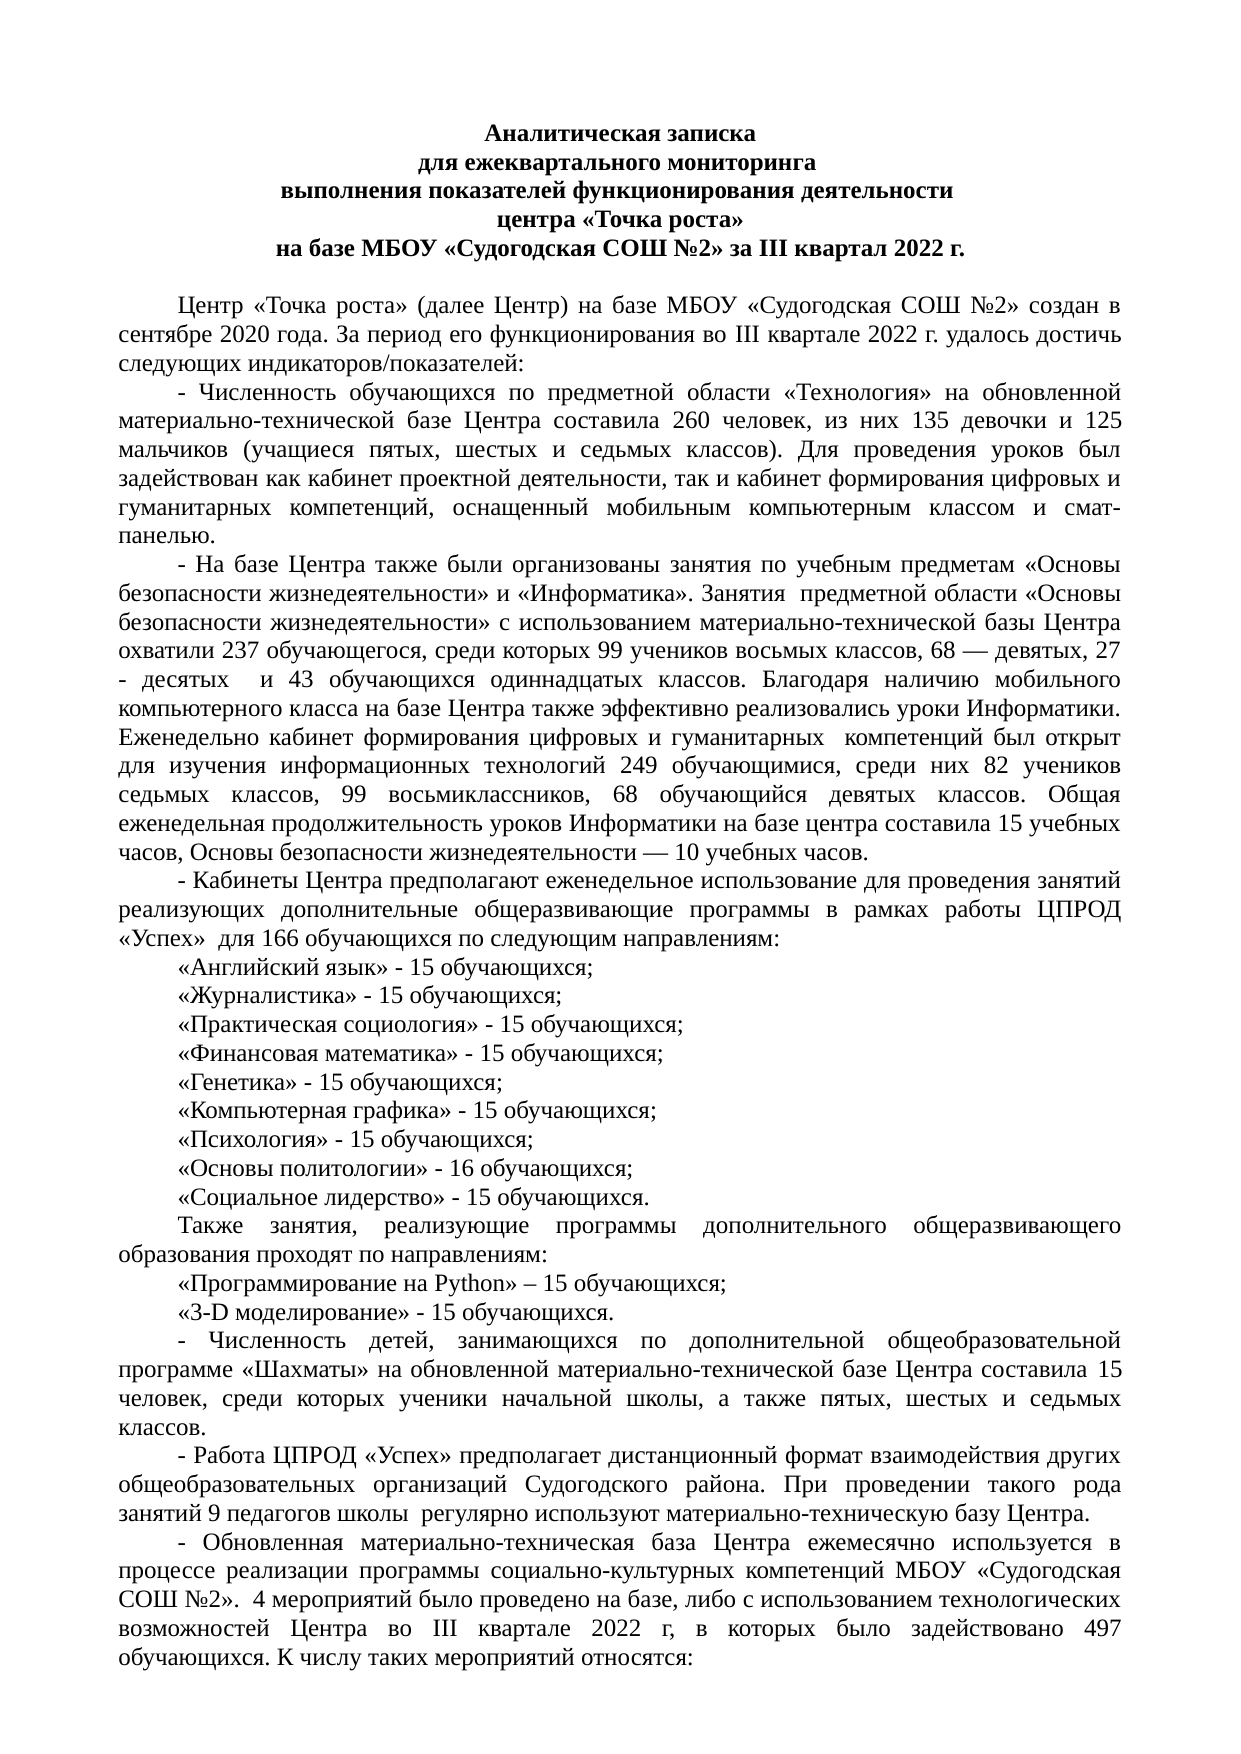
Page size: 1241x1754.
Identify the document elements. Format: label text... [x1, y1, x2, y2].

text «Психология» - 15 обучающихся; [118, 1124, 1122, 1153]
text центра «Точка роста» [118, 204, 1122, 233]
text «Английский язык» - 15 обучающихся; [118, 952, 1122, 981]
text - Работа ЦПРОД «Успех» предполагает дистанционный формат взаимодействия других общеобразовательных организаций Судогодского района. При проведении такого рода занятий 9 педагогов школы регулярно используют материально-техническую базу Центра. [118, 1441, 1122, 1527]
text на базе МБОУ «Судогодская СОШ №2» за III квартал 2022 г. [118, 233, 1122, 262]
text выполнения показателей функционирования деятельности [118, 176, 1122, 204]
text «Журналистика» - 15 обучающихся; [118, 981, 1122, 1009]
text «3-D моделирование» - 15 обучающихся. [118, 1297, 1122, 1326]
text - Обновленная материально-техническая база Центра ежемесячно используется в процессе реализации программы социально-культурных компетенций МБОУ «Судогодская СОШ №2». 4 мероприятий было проведено на базе, либо с использованием технологических возможностей Центра во III квартале 2022 г, в которых было задействовано 497 обучающихся. К числу таких мероприятий относятся: [118, 1527, 1122, 1671]
text для ежеквартального мониторинга [118, 147, 1122, 176]
text - Кабинеты Центра предполагают еженедельное использование для проведения занятий реализующих дополнительные общеразвивающие программы в рамках работы ЦПРОД «Успех» для 166 обучающихся по следующим направлениям: [118, 866, 1122, 952]
text «Финансовая математика» - 15 обучающихся; [118, 1038, 1122, 1067]
text - Численность обучающихся по предметной области «Технология» на обновленной материально-технической базе Центра составила 260 человек, из них 135 девочки и 125 мальчиков (учащиеся пятых, шестых и седьмых классов). Для проведения уроков был задействован как кабинет проектной деятельности, так и кабинет формирования цифровых и гуманитарных компетенций, оснащенный мобильным компьютерным классом и смат-панелью. [118, 377, 1122, 549]
text «Компьютерная графика» - 15 обучающихся; [118, 1096, 1122, 1124]
text «Основы политологии» - 16 обучающихся; [118, 1153, 1122, 1182]
text Центр «Точка роста» (далее Центр) на базе МБОУ «Судогодская СОШ №2» создан в сентябре 2020 года. За период его функционирования во III квартале 2022 г. удалось достичь следующих индикаторов/показателей: [118, 291, 1122, 377]
text - На базе Центра также были организованы занятия по учебным предметам «Основы безопасности жизнедеятельности» и «Информатика». Занятия предметной области «Основы безопасности жизнедеятельности» с использованием материально-технической базы Центра охватили 237 обучающегося, среди которых 99 учеников восьмых классов, 68 — девятых, 27 - десятых и 43 обучающихся одиннадцатых классов. Благодаря наличию мобильного компьютерного класса на базе Центра также эффективно реализовались уроки Информатики. Еженедельно кабинет формирования цифровых и гуманитарных компетенций был открыт для изучения информационных технологий 249 обучающимися, среди них 82 учеников седьмых классов, 99 восьмиклассников, 68 обучающийся девятых классов. Общая еженедельная продолжительность уроков Информатики на базе центра составила 15 учебных часов, Основы безопасности жизнедеятельности — 10 учебных часов. [118, 549, 1122, 866]
text Аналитическая записка [118, 118, 1122, 147]
text «Генетика» - 15 обучающихся; [118, 1067, 1122, 1096]
text «Практическая социология» - 15 обучающихся; [118, 1009, 1122, 1038]
text «Программирование на Python» – 15 обучающихся; [118, 1268, 1122, 1297]
text - Численность детей, занимающихся по дополнительной общеобразовательной программе «Шахматы» на обновленной материально-технической базе Центра составила 15 человек, среди которых ученики начальной школы, а также пятых, шестых и седьмых классов. [118, 1326, 1122, 1441]
text Также занятия, реализующие программы дополнительного общеразвивающего образования проходят по направлениям: [118, 1211, 1122, 1268]
text «Социальное лидерство» - 15 обучающихся. [118, 1182, 1122, 1211]
